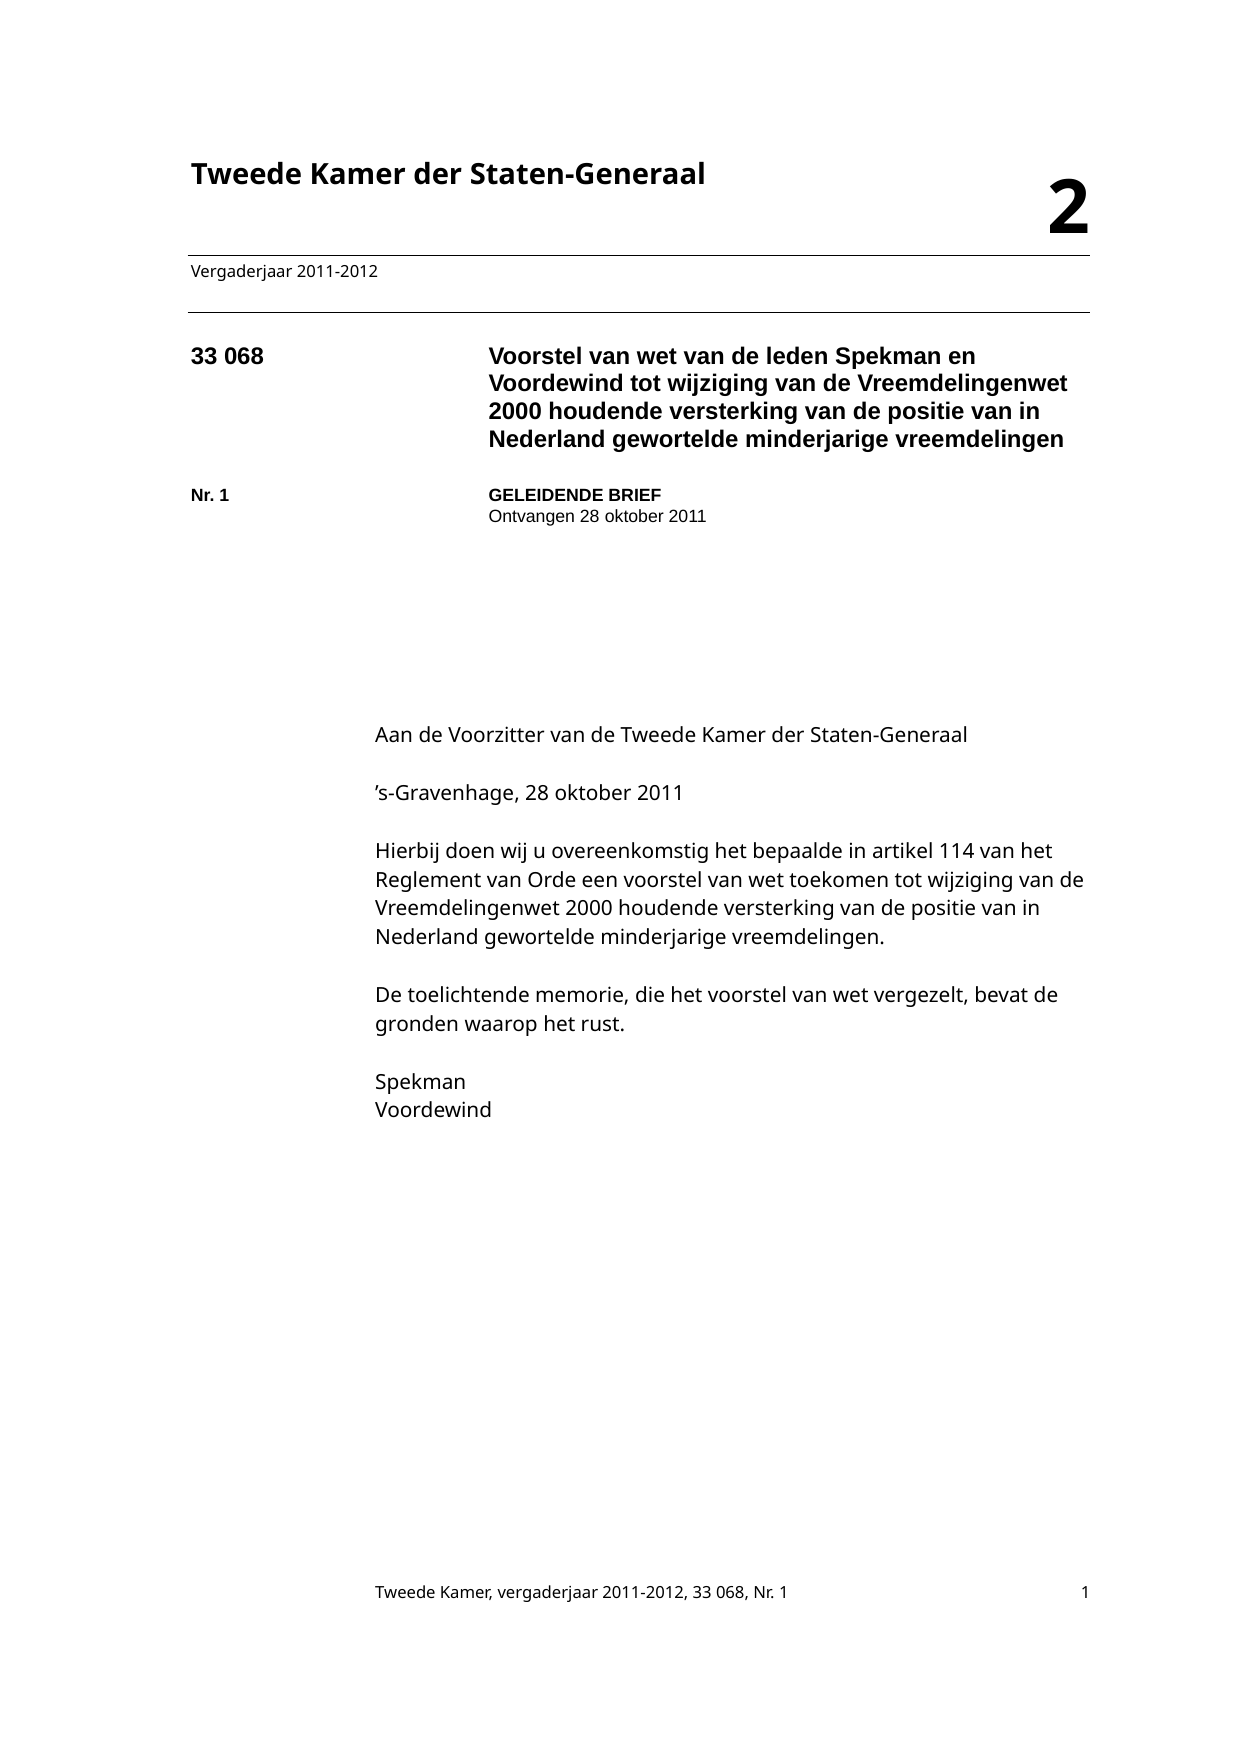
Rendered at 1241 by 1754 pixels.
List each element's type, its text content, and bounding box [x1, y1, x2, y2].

table_cell [485, 256, 1090, 312]
table_cell Nr. 1 [188, 482, 485, 601]
table_header Tweede Kamer der Staten-Generaal [188, 150, 909, 255]
table_cell 33 068 [188, 339, 485, 482]
text ’s-Gravenhage, 28 oktober 2011 [375, 778, 1090, 807]
text Aan de Voorzitter van de Tweede Kamer der Staten-Generaal [375, 720, 1090, 748]
table_cell [188, 313, 485, 339]
text Voordewind [375, 1096, 1090, 1124]
text Hierbij doen wij u overeenkomstig het bepaalde in artikel 114 van het Reglement van Orde een voorstel van wet toekomen tot wijziging van de Vreemdelingenwet 2000 houdende versterking van de positie van in Nederland gewortelde minderjarige vreemdelingen. [375, 837, 1090, 950]
table_cell [485, 313, 1090, 339]
table_cell Voorstel van wet van de leden Spekman en Voordewind tot wijziging van de Vreemdelingenwet 2000 houdende versterking van de positie van in Nederland gewortelde minderjarige vreemdelingen [485, 339, 1090, 482]
text Spekman [375, 1067, 1090, 1096]
table_header 2 [910, 150, 1090, 255]
table_cell GELEIDENDE BRIEF Ontvangen 28 oktober 2011 [485, 482, 1090, 601]
text De toelichtende memorie, die het voorstel van wet vergezelt, bevat de gronden waarop het rust. [375, 980, 1090, 1037]
table_cell Vergaderjaar 2011-2012 [188, 256, 485, 312]
